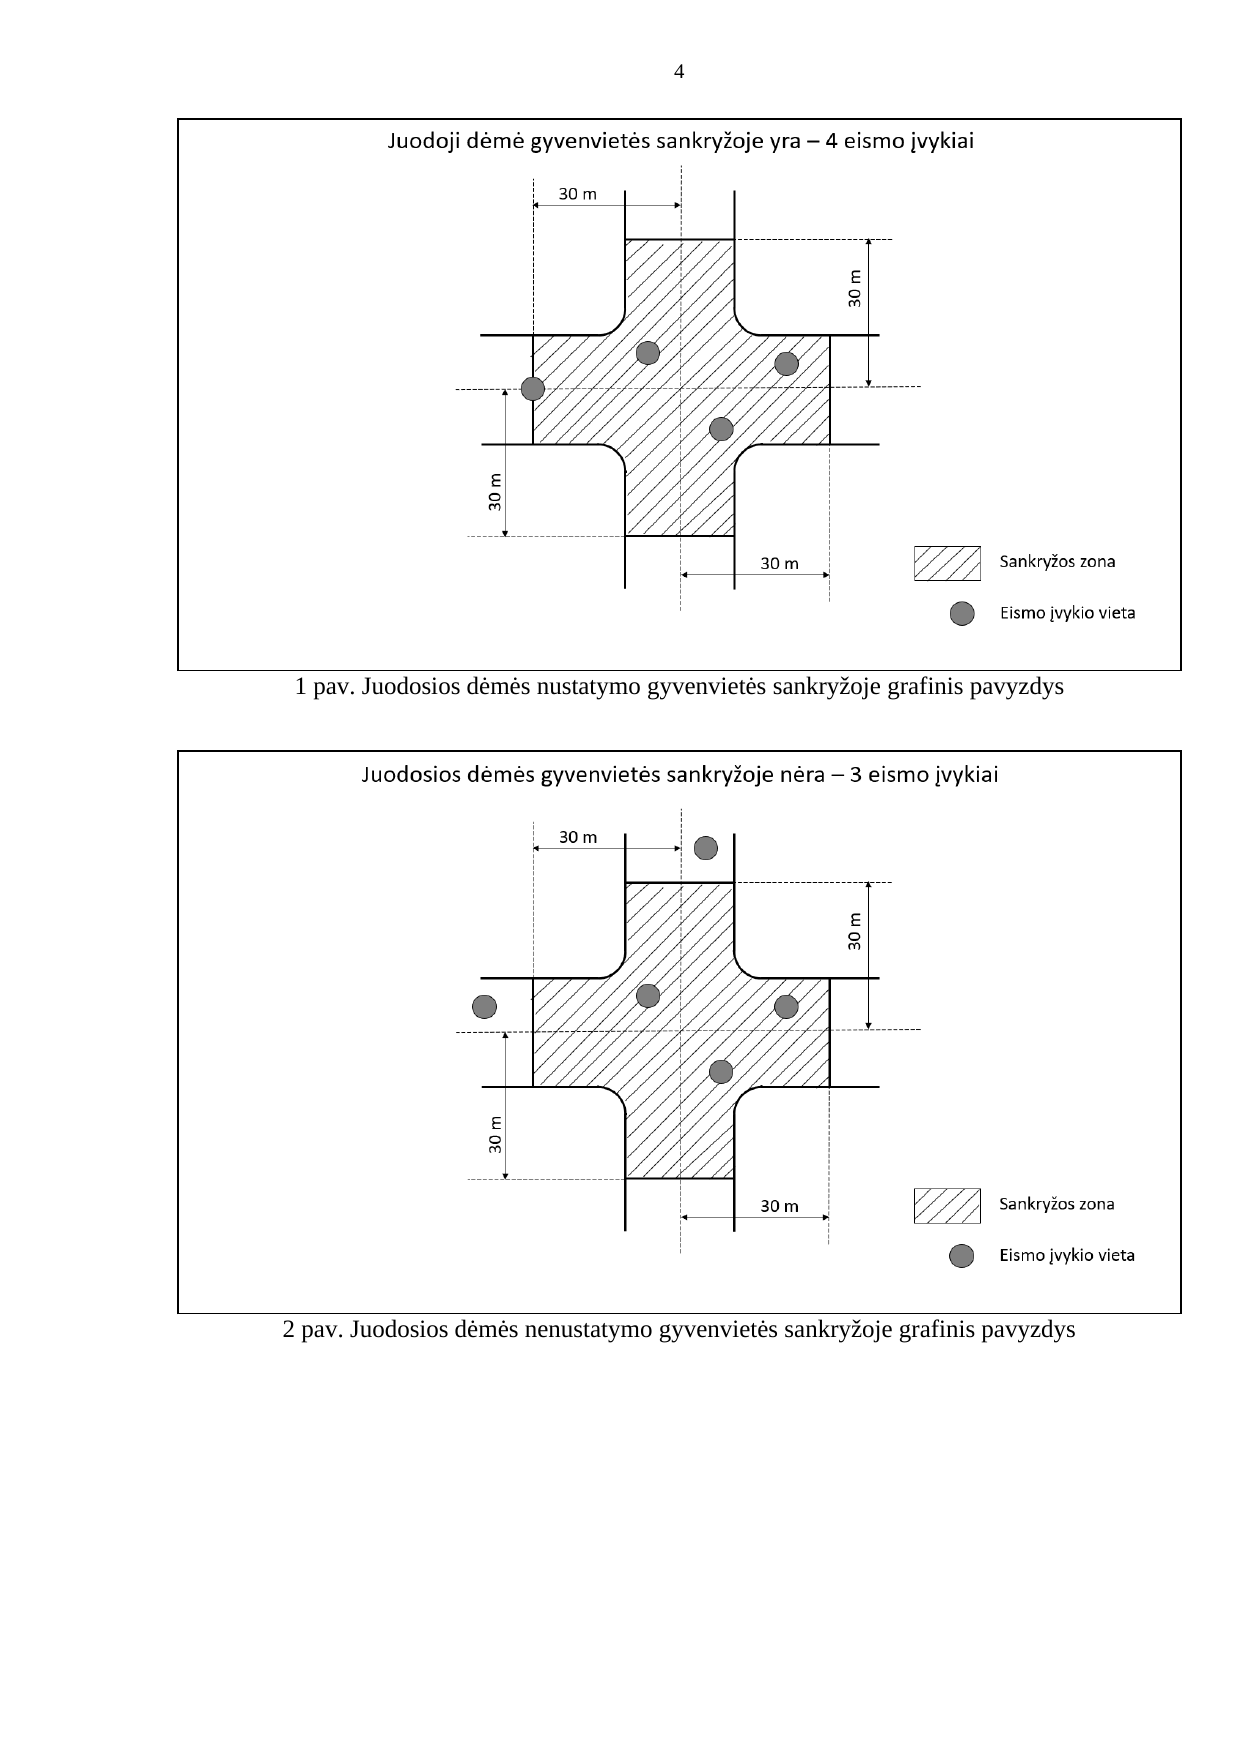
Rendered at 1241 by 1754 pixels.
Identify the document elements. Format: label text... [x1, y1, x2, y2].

text 2 pav. Juodosios dėmės nenustatymo gyvenvietės sankryžoje grafinis pavyzdys [177, 1314, 1181, 1343]
text 1 pav. Juodosios dėmės nustatymo gyvenvietės sankryžoje grafinis pavyzdys [177, 671, 1181, 700]
